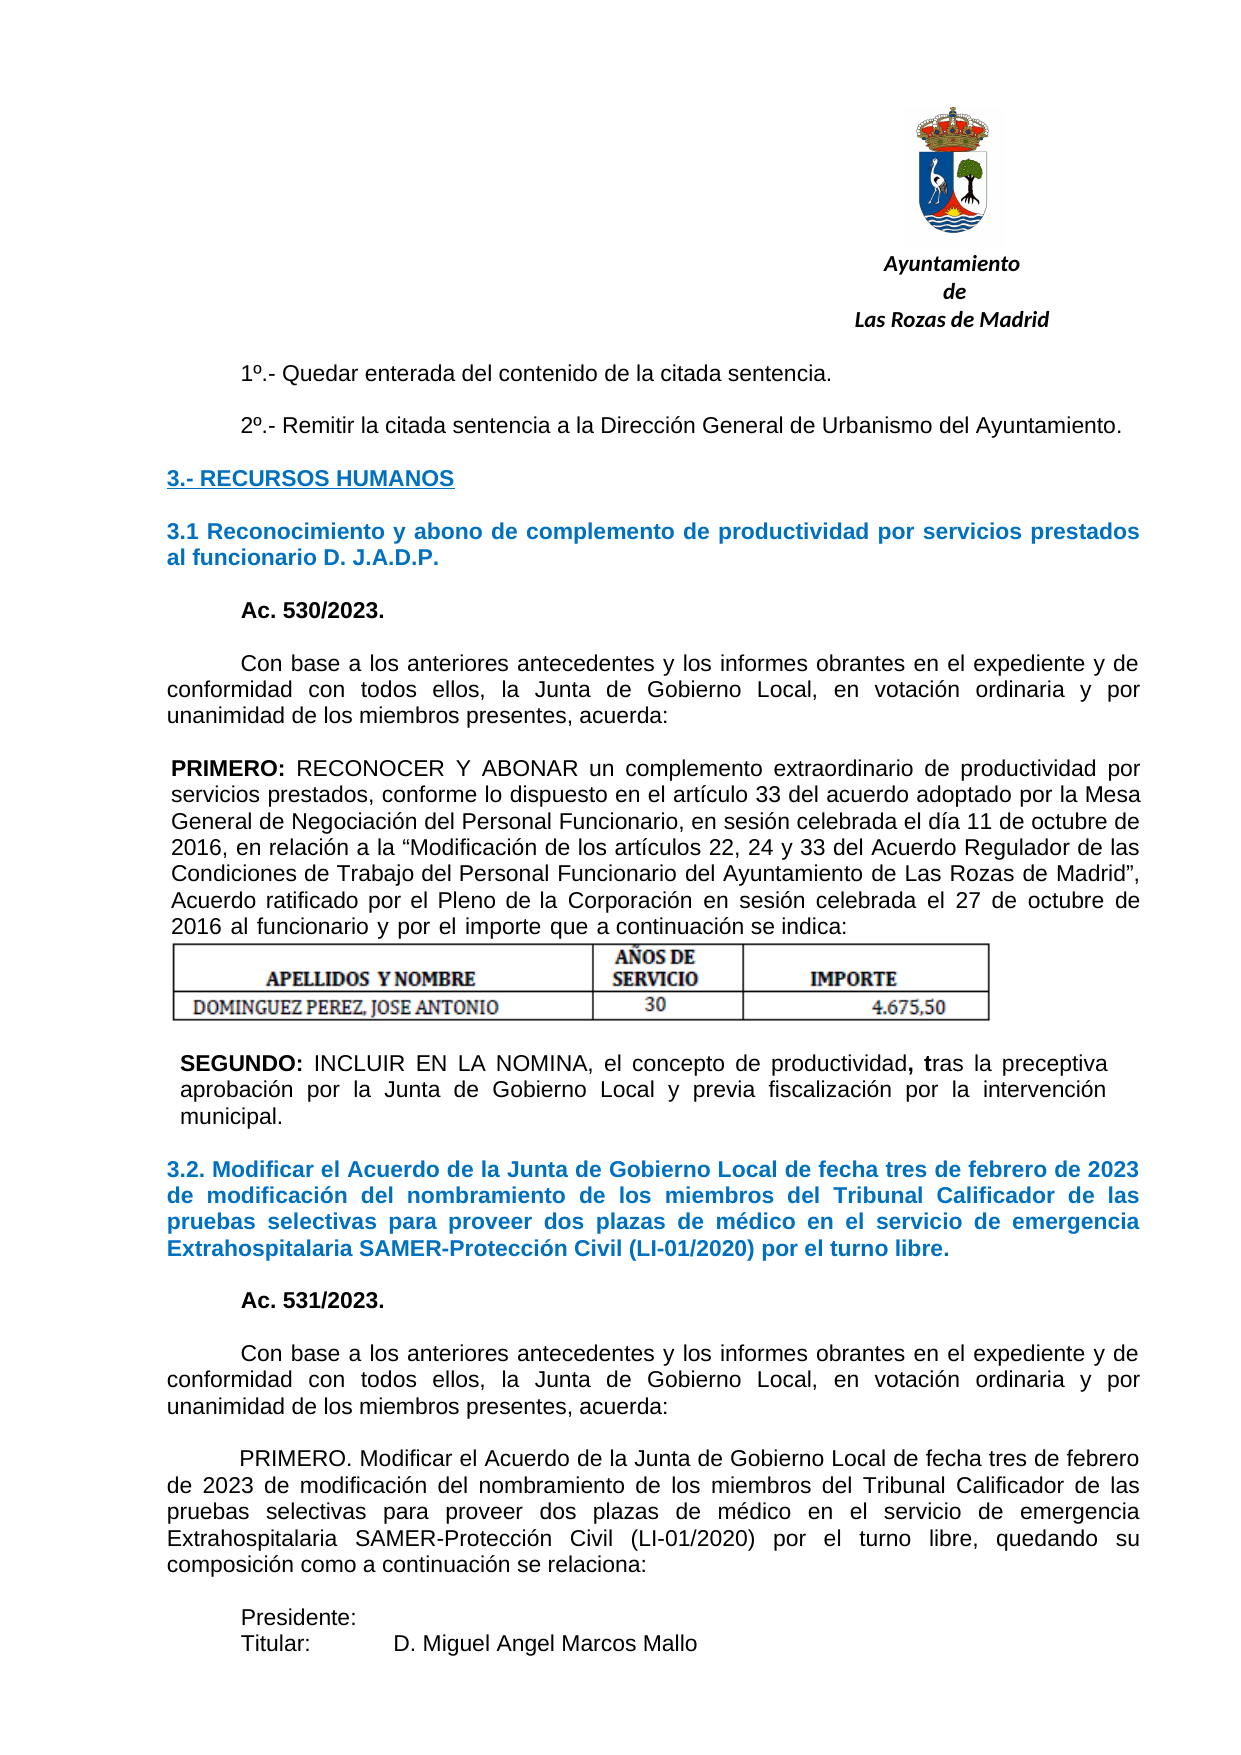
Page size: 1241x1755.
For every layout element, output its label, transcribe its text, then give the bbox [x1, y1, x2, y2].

text PRIMERO: RECONOCER Y ABONAR un complemento extraordinario de productividad por servicios prestados, conforme lo dispuesto en el artículo 33 del acuerdo adoptado por la Mesa General de Negociación del Personal Funcionario, en sesión celebrada el día 11 de octubre de 2016, en relación a la “Modificación de los artículos 22, 24 y 33 del Acuerdo Regulador de las Condiciones de Trabajo del Personal Funcionario del Ayuntamiento de Las Rozas de Madrid”, Acuerdo ratificado por el Pleno de la Corporación en sesión celebrada el 27 de octubre de 2016 al funcionario y por el importe que a continuación se indica: [171, 755, 1141, 939]
text PRIMERO. Modificar el Acuerdo de la Junta de Gobierno Local de fecha tres de febrero de 2023 de modificación del nombramiento de los miembros del Tribunal Calificador de las pruebas selectivas para proveer dos plazas de médico en el servicio de emergencia Extrahospitalaria SAMER-Protección Civil (LI-01/2020) por el turno libre, quedando su composición como a continuación se relaciona: [167, 1445, 1141, 1577]
text 1º.- Quedar enterada del contenido de la citada sentencia. [167, 359, 1141, 386]
text 3.- RECURSOS HUMANOS [167, 465, 1141, 491]
text Titular: D. Miguel Angel Marcos Mallo [167, 1630, 1141, 1656]
text 2º.- Remitir la citada sentencia a la Dirección General de Urbanismo del Ayuntamiento. [167, 412, 1141, 439]
text 3.2. Modificar el Acuerdo de la Junta de Gobierno Local de fecha tres de febrero de 2023 de modificación del nombramiento de los miembros del Tribunal Calificador de las pruebas selectivas para proveer dos plazas de médico en el servicio de emergencia Extrahospitalaria SAMER-Protección Civil (LI-01/2020) por el turno libre. [167, 1156, 1141, 1261]
text Con base a los anteriores antecedentes y los informes obrantes en el expediente y de conformidad con todos ellos, la Junta de Gobierno Local, en votación ordinaria y por unanimidad de los miembros presentes, acuerda: [167, 1340, 1141, 1419]
text Ac. 530/2023. [167, 597, 1141, 623]
text SEGUNDO: INCLUIR EN LA NOMINA, el concepto de productividad, tras la preceptiva aprobación por la Junta de Gobierno Local y previa fiscalización por la intervención municipal. [180, 1050, 1108, 1129]
text Ac. 531/2023. [167, 1287, 1141, 1314]
text Presidente: [167, 1603, 1141, 1630]
text Con base a los anteriores antecedentes y los informes obrantes en el expediente y de conformidad con todos ellos, la Junta de Gobierno Local, en votación ordinaria y por unanimidad de los miembros presentes, acuerda: [167, 649, 1141, 728]
text 3.1 Reconocimiento y abono de complemento de productividad por servicios prestados al funcionario D. J.A.D.P. [167, 518, 1141, 570]
